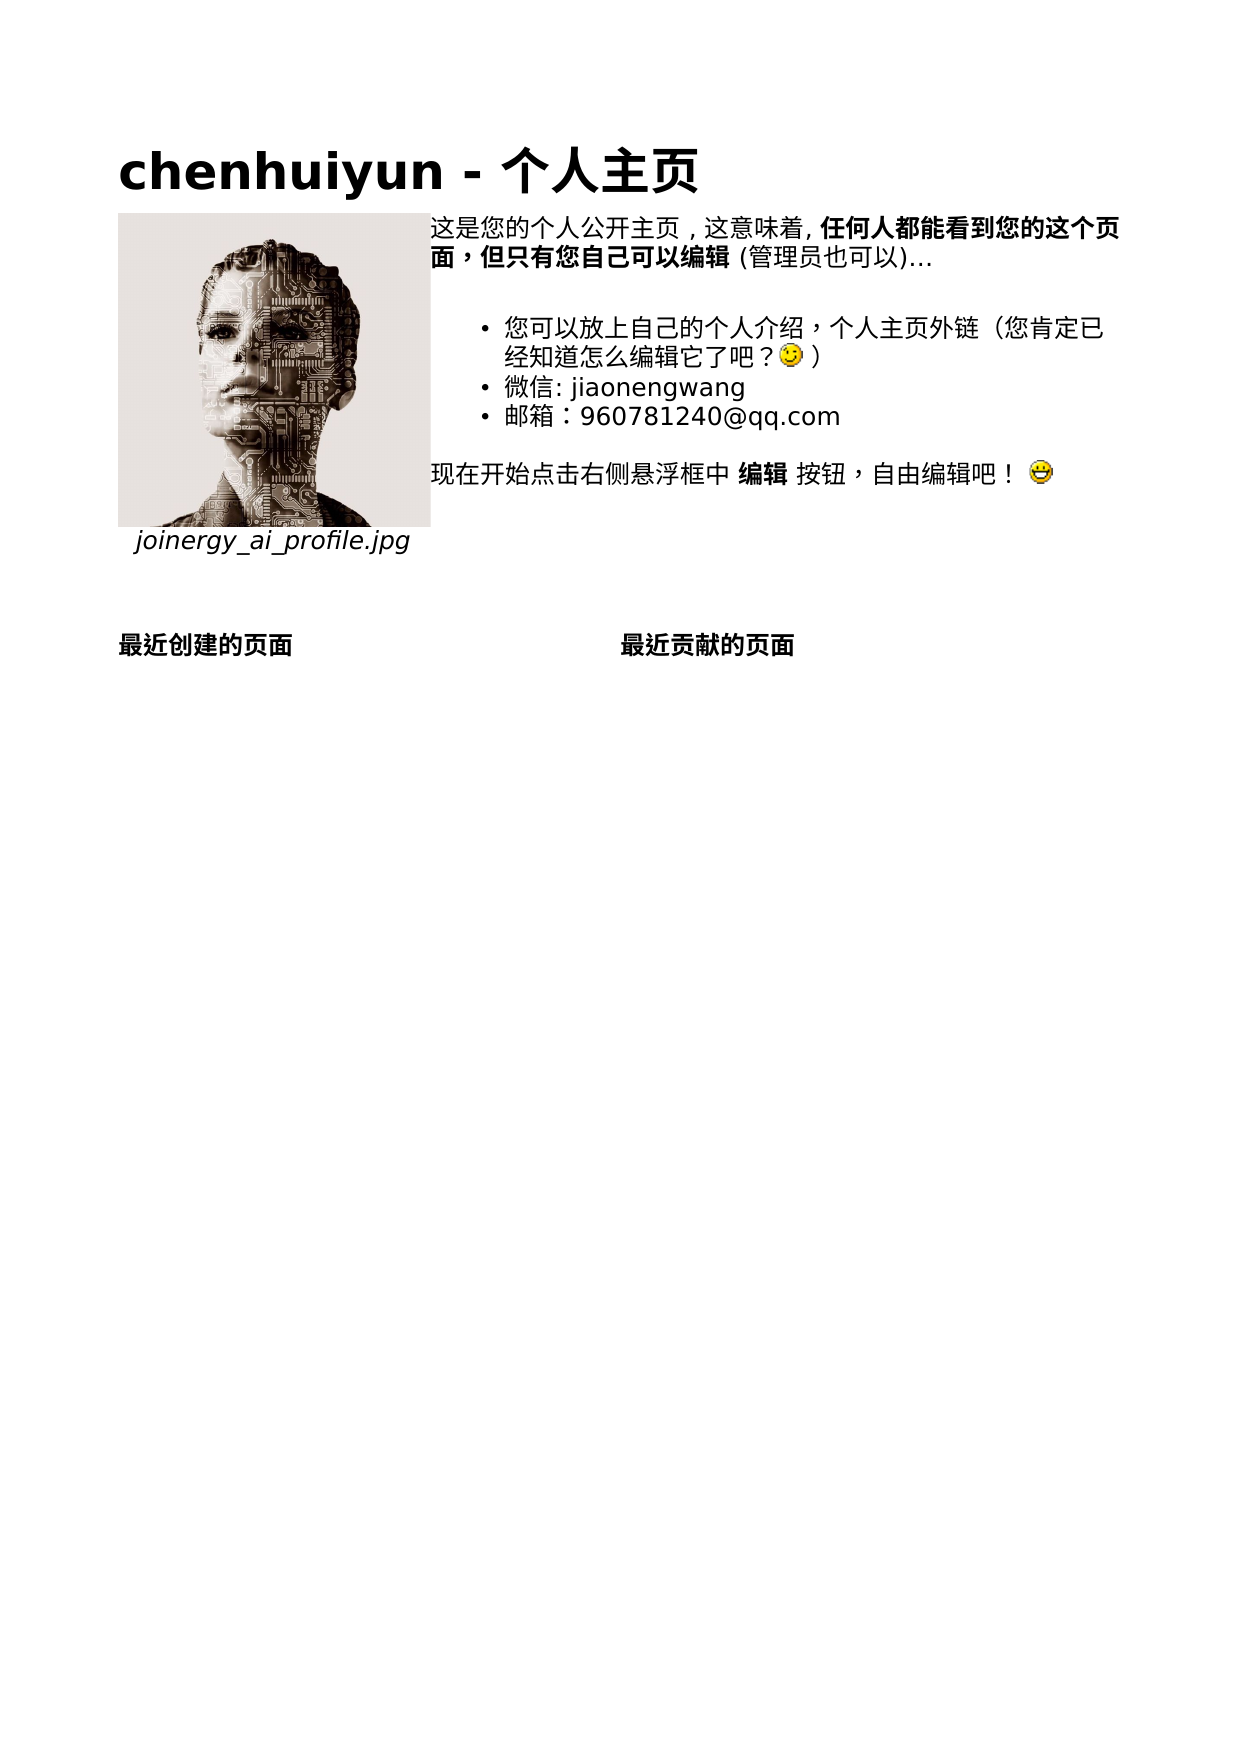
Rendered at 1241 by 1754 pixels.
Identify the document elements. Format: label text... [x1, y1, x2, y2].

text 这是您的个人公开主页 , 这意味着, 任何人都能看到您的这个页面，但只有您自己可以编辑 (管理员也可以)… [431, 214, 1122, 272]
picture [118, 213, 431, 527]
text 现在开始点击右侧悬浮框中 编辑 按钮，自由编辑吧！ [431, 461, 1122, 490]
list 微信: jiaonengwang [431, 373, 1122, 402]
list 您可以放上自己的个人介绍，个人主页外链（您肯定已经知道怎么编辑它了吧？ ） [431, 314, 1122, 373]
picture [779, 343, 803, 367]
subtitle chenhuiyun - 个人主页 [118, 143, 1122, 201]
text joinergy_ai_profile.jpg [118, 527, 431, 556]
list 邮箱：960781240@qq.com [431, 402, 1122, 431]
table_header 最近创建的页面 [118, 632, 620, 661]
picture [1029, 460, 1053, 484]
table_header 最近贡献的页面 [620, 632, 1122, 661]
